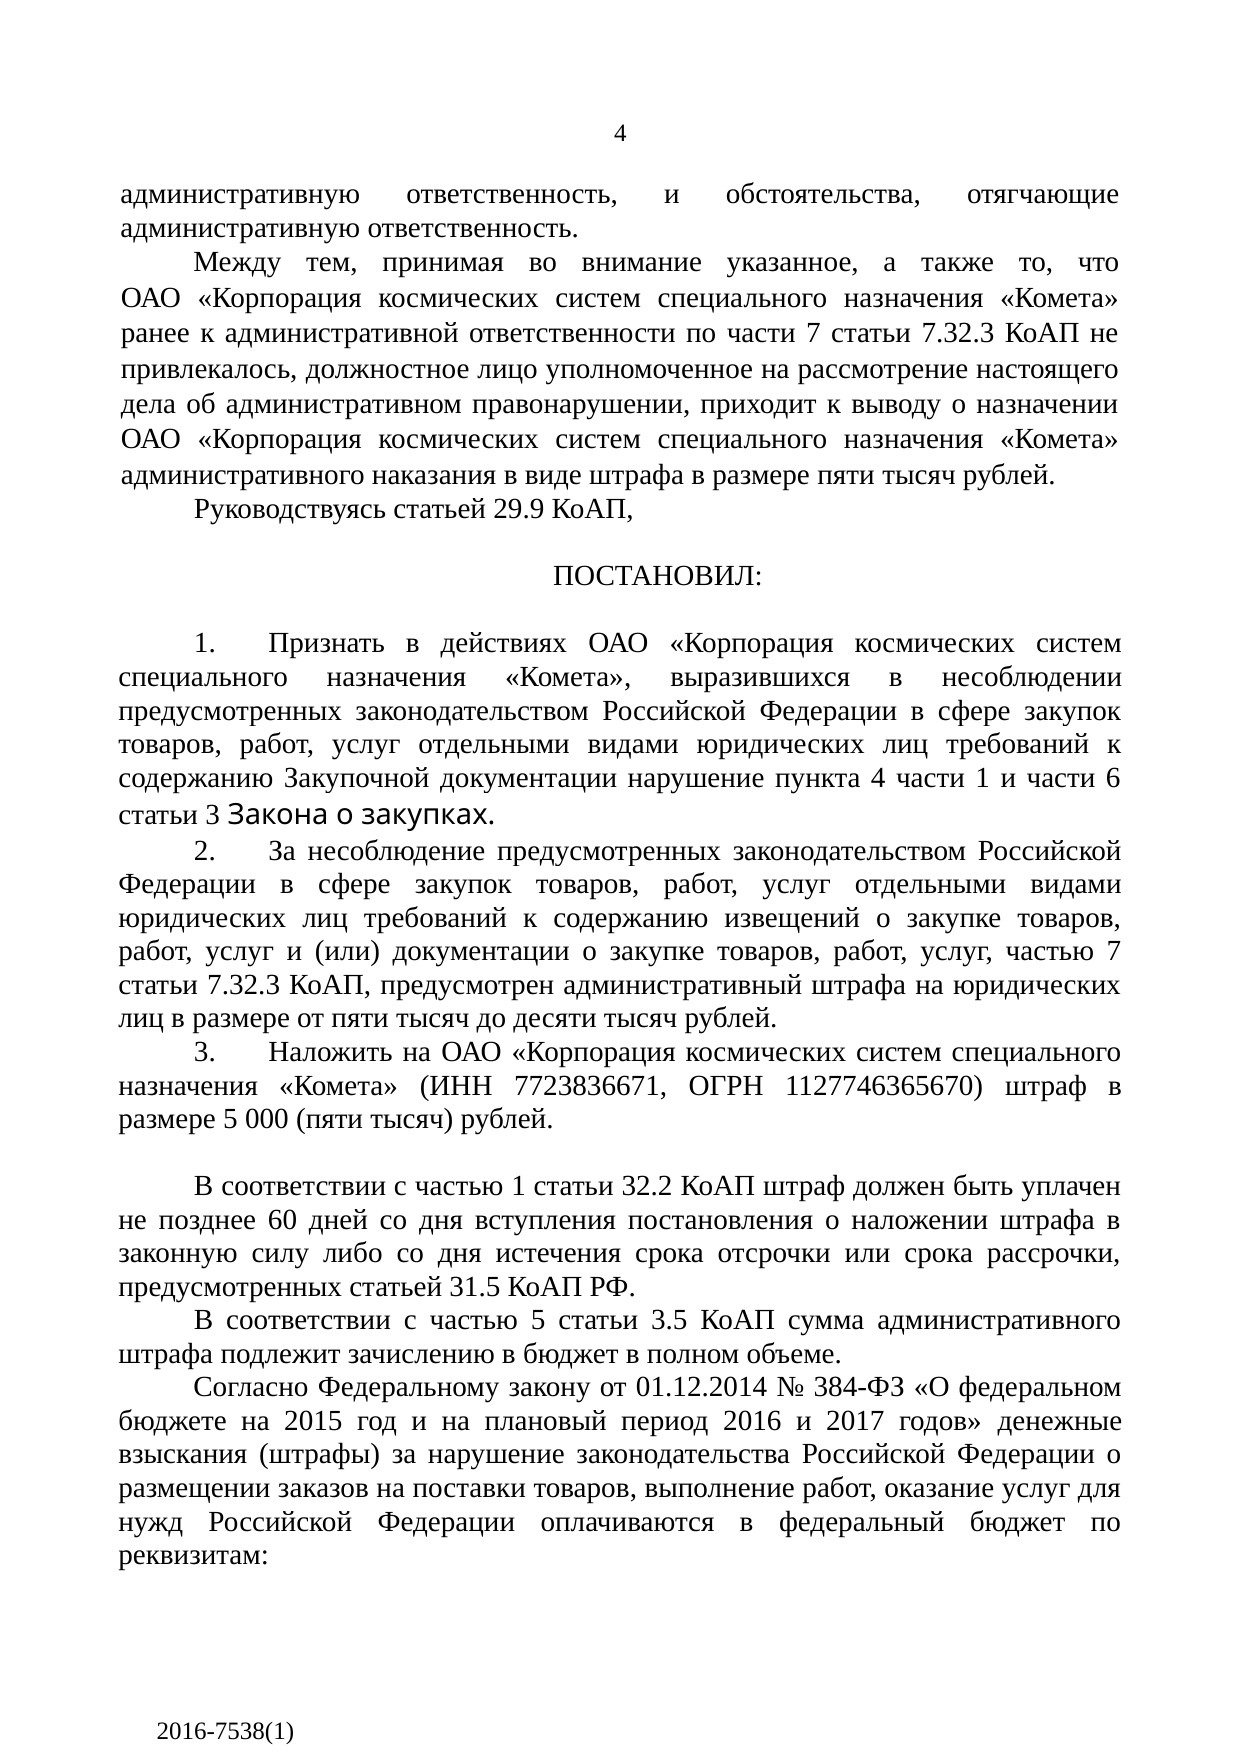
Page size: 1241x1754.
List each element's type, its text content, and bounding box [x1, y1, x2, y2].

list Наложить на ОАО «Корпорация космических систем специального назначения «Комета» (ИНН 7723836671, ОГРН 1127746365670) штраф в размере 5 000 (пяти тысяч) рублей. [118, 1034, 1122, 1135]
text административную ответственность, и обстоятельства, отягчающие административную ответственность. [120, 176, 1120, 243]
text В соответствии с частью 1 статьи 32.2 КоАП штраф должен быть уплачен не позднее 60 дней со дня вступления постановления о наложении штрафа в законную силу либо со дня истечения срока отсрочки или срока рассрочки, предусмотренных статьей 31.5 КоАП РФ. [118, 1168, 1122, 1302]
text ПОСТАНОВИЛ: [118, 558, 1122, 592]
list За несоблюдение предусмотренных законодательством Российской Федерации в сфере закупок товаров, работ, услуг отдельными видами юридических лиц требований к содержанию извещений о закупке товаров, работ, услуг и (или) документации о закупке товаров, работ, услуг, частью 7 статьи 7.32.3 КоАП, предусмотрен административный штрафа на юридических лиц в размере от пяти тысяч до десяти тысяч рублей. [118, 833, 1122, 1034]
list Признать в действиях ОАО «Корпорация космических систем специального назначения «Комета», выразившихся в несоблюдении предусмотренных законодательством Российской Федерации в сфере закупок товаров, работ, услуг отдельными видами юридических лиц требований к содержанию Закупочной документации нарушение пункта 4 части 1 и части 6 статьи 3 Закона о закупках. [118, 626, 1122, 833]
text Между тем, принимая во внимание указанное, а также то, что ОАО «Корпорация космических систем специального назначения «Комета» ранее к административной ответственности по части 7 статьи 7.32.3 КоАП не привлекалось, должностное лицо уполномоченное на рассмотрение настоящего дела об административном правонарушении, приходит к выводу о назначении ОАО «Корпорация космических систем специального назначения «Комета» административного наказания в виде штрафа в размере пяти тысяч рублей. [121, 243, 1120, 491]
text В соответствии с частью 5 статьи 3.5 КоАП сумма административного штрафа подлежит зачислению в бюджет в полном объеме. [118, 1302, 1122, 1369]
text Руководствуясь статьей 29.9 КоАП, [118, 491, 1122, 525]
text Согласно Федеральному закону от 01.12.2014 № 384-ФЗ «О федеральном бюджете на 2015 год и на плановый период 2016 и 2017 годов» денежные взыскания (штрафы) за нарушение законодательства Российской Федерации о размещении заказов на поставки товаров, выполнение работ, оказание услуг для нужд Российской Федерации оплачиваются в федеральный бюджет по реквизитам: [118, 1369, 1122, 1571]
